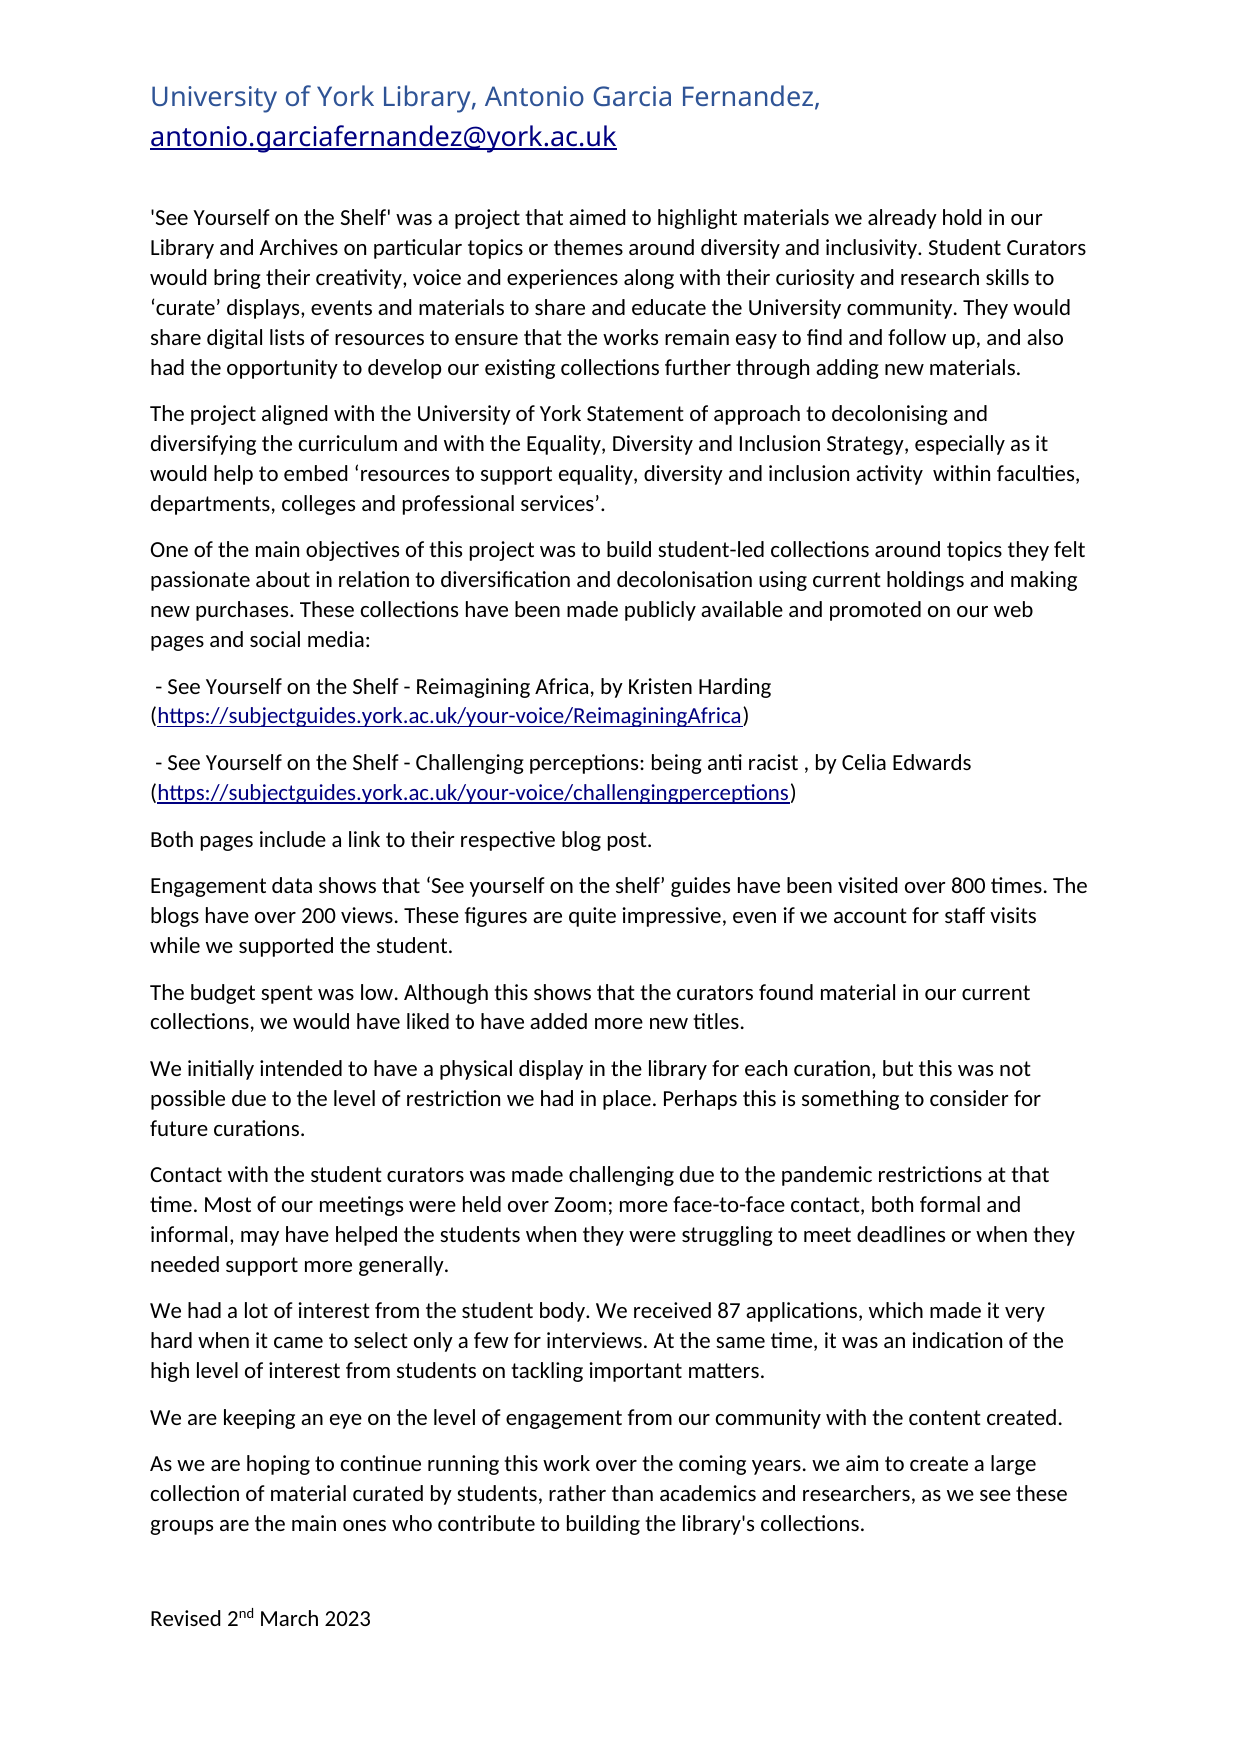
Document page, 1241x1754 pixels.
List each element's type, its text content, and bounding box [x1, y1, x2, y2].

text 'See Yourself on the Shelf' was a project that aimed to highlight materials we already hold in our Library and Archives on particular topics or themes around diversity and inclusivity. Student Curators would bring their creativity, voice and experiences along with their curiosity and research skills to ‘curate’ displays, events and materials to share and educate the University community. They would share digital lists of resources to ensure that the works remain easy to find and follow up, and also had the opportunity to develop our existing collections further through adding new materials. [150, 203, 1090, 381]
text We had a lot of interest from the student body. We received 87 applications, which made it very hard when it came to select only a few for interviews. At the same time, it was an indication of the high level of interest from students on tackling important matters. [150, 1297, 1090, 1384]
text - See Yourself on the Shelf - Challenging perceptions: being anti racist , by Celia Edwards (https://subjectguides.york.ac.uk/your-voice/challengingperceptions) [150, 748, 1090, 806]
text Both pages include a link to their respective blog post. [150, 825, 1090, 853]
text The budget spent was low. Although this shows that the curators found material in our current collections, we would have liked to have added more new titles. [150, 978, 1090, 1036]
text Engagement data shows that ‘See yourself on the shelf’ guides have been visited over 800 times. The blogs have over 200 views. These figures are quite impressive, even if we account for staff visits while we supported the student. [150, 871, 1090, 959]
subtitle University of York Library, Antonio Garcia Fernandez, antonio.garciafernandez@york.ac.uk [150, 78, 1090, 154]
text One of the main objectives of this project was to build student-led collections around topics they felt passionate about in relation to diversification and decolonisation using current holdings and making new purchases. These collections have been made publicly available and promoted on our web pages and social media: [150, 536, 1090, 653]
text As we are hoping to continue running this work over the coming years. we aim to create a large collection of material curated by students, rather than academics and researchers, as we see these groups are the main ones who contribute to building the library's collections. [150, 1449, 1090, 1537]
text We are keeping an eye on the level of engagement from our community with the content created. [150, 1403, 1090, 1431]
text Contact with the student curators was made challenging due to the pandemic restrictions at that time. Most of our meetings were held over Zoom; more face-to-face contact, both formal and informal, may have helped the students when they were struggling to meet deadlines or when they needed support more generally. [150, 1160, 1090, 1278]
text - See Yourself on the Shelf - Reimagining Africa, by Kristen Harding (https://subjectguides.york.ac.uk/your-voice/ReimaginingAfrica) [150, 672, 1090, 730]
text The project aligned with the University of York Statement of approach to decolonising and diversifying the curriculum and with the Equality, Diversity and Inclusion Strategy, especially as it would help to embed ‘resources to support equality, diversity and inclusion activity within faculties, departments, colleges and professional services’. [150, 399, 1090, 517]
text We initially intended to have a physical display in the library for each curation, but this was not possible due to the level of restriction we had in place. Perhaps this is something to consider for future curations. [150, 1054, 1090, 1142]
